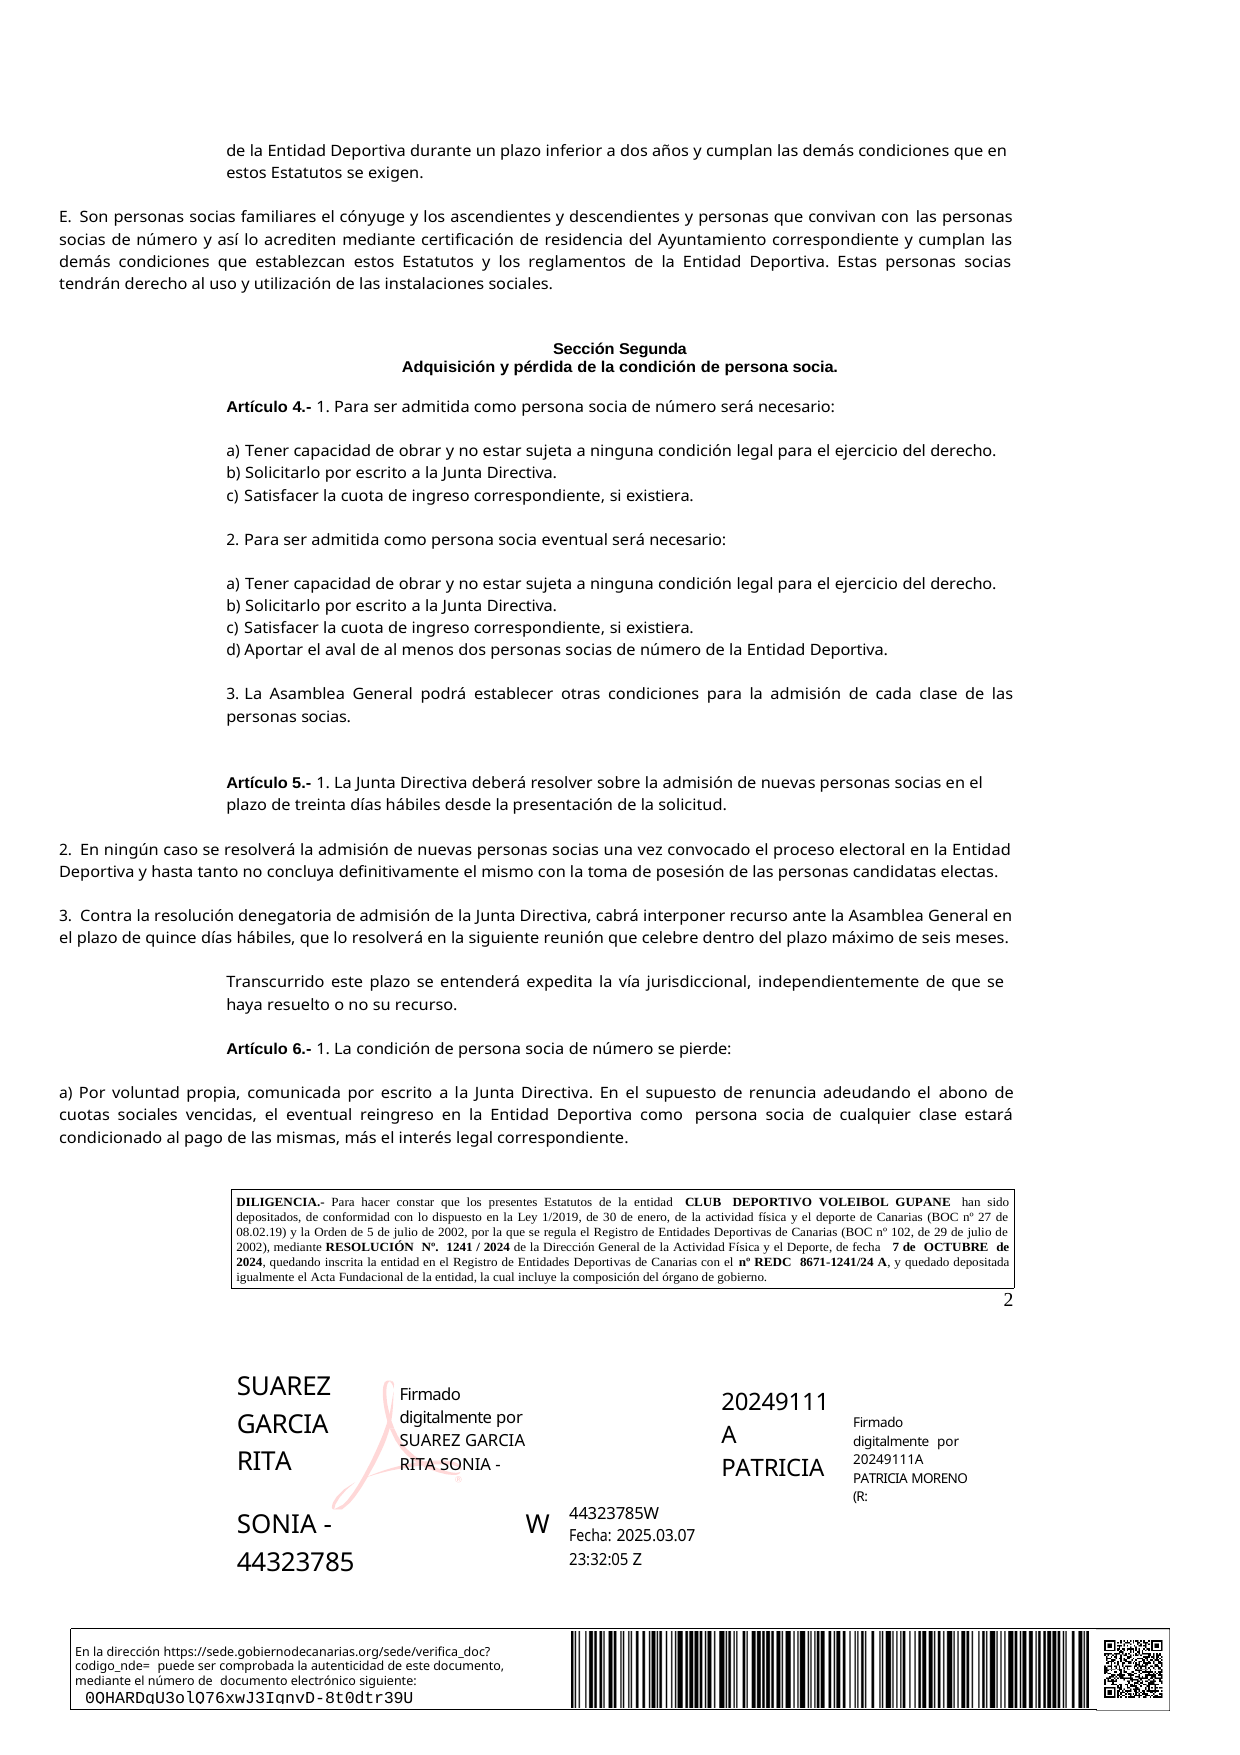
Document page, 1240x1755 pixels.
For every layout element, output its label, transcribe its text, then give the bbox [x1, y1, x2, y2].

subtitle 20249111A PATRICIA [721, 1385, 837, 1483]
text Firmado digitalmente por SUAREZ GARCIA RITA SONIA - [399, 1382, 551, 1475]
list Satisfacer la cuota de ingreso correspondiente, si existiera. [226, 617, 1181, 638]
text Sección Segunda [59, 339, 1180, 357]
text Artículo 6.- 1. La condición de persona socia de número se pierde: [226, 1038, 1181, 1059]
list Contra la resolución denegatoria de admisión de la Junta Directiva, cabrá interponer recurso ante la Asamblea General en el plazo de quince días hábiles, que lo resolverá en la siguiente reunión que celebre dentro del plazo máximo de seis meses. [59, 905, 1013, 948]
subtitle 44323785W [569, 1506, 1181, 1523]
text de la Entidad Deportiva durante un plazo inferior a dos años y cumplan las demás condiciones que en estos Estatutos se exigen. [226, 140, 1021, 183]
list Aportar el aval de al menos dos personas socias de número de la Entidad Deportiva. [226, 639, 1181, 660]
subtitle 23:32:05 Z [569, 1547, 1181, 1570]
list Satisfacer la cuota de ingreso correspondiente, si existiera. [226, 484, 1181, 506]
text Artículo 4.- 1. Para ser admitida como persona socia de número será necesario: [226, 396, 1181, 417]
text Firmado digitalmente por 20249111A PATRICIA MORENO (R: [853, 1413, 977, 1506]
list Solicitarlo por escrito a la Junta Directiva. [226, 462, 1181, 483]
text Artículo 5.- 1. La Junta Directiva deberá resolver sobre la admisión de nuevas personas socias en el plazo de treinta días hábiles desde la presentación de la solicitud. [226, 772, 1021, 815]
text Adquisición y pérdida de la condición de persona socia. [59, 358, 1180, 376]
list Para ser admitida como persona socia eventual será necesario: [226, 528, 1181, 550]
text Transcurrido este plazo se entenderá expedita la vía jurisdiccional, independientemente de que se haya resuelto o no su recurso. [226, 971, 1021, 1015]
text Fecha: 2025.03.07 [569, 1524, 1181, 1547]
list Tener capacidad de obrar y no estar sujeta a ninguna condición legal para el ejercicio del derecho. [226, 573, 1181, 594]
list Solicitarlo por escrito a la Junta Directiva. [226, 595, 1181, 616]
list Por voluntad propia, comunicada por escrito a la Junta Directiva. En el supuesto de renuncia adeudando el abono de cuotas sociales vencidas, el eventual reingreso en la Entidad Deportiva como persona socia de cualquier clase estará condicionado al pago de las mismas, más el interés legal correspondiente. [59, 1082, 1013, 1148]
text 2 [59, 1184, 1014, 1311]
text DILIGENCIA.- Para hacer constar que los presentes Estatutos de la entidad CLUB DEPORTIVO VOLEIBOL GUPANE han sido depositados, de conformidad con lo dispuesto en la Ley 1/2019, de 30 de enero, de la actividad física y el deporte de Canarias (BOC nº 27 de 08.02.19) y la Orden de 5 de julio de 2002, por la que se regula el Registro de Entidades Deportivas de Canarias (BOC nº 102, de 29 de julio de 2002), mediante RESOLUCIÓN Nº. 1241 / 2024 de la Dirección General de la Actividad Física y el Deporte, de fecha 7 de OCTUBRE de 2024, quedando inscrita la entidad en el Registro de Entidades Deportivas de Canarias con el nº REDC 8671-1241/24 A, y quedado depositada igualmente el Acta Fundacional de la entidad, la cual incluye la composición del órgano de gobierno. [236, 1194, 1009, 1284]
subtitle SUAREZ GARCIA RITA [237, 1368, 380, 1478]
subtitle SONIA - 44323785W [237, 1506, 369, 1579]
list La Asamblea General podrá establecer otras condiciones para la admisión de cada clase de las personas socias. [226, 683, 1013, 727]
list Tener capacidad de obrar y no estar sujeta a ninguna condición legal para el ejercicio del derecho. [226, 440, 1181, 461]
list Son personas socias familiares el cónyuge y los ascendientes y descendientes y personas que convivan con las personas socias de número y así lo acrediten mediante certificación de residencia del Ayuntamiento correspondiente y cumplan las demás condiciones que establezcan estos Estatutos y los reglamentos de la Entidad Deportiva. Estas personas socias tendrán derecho al uso y utilización de las instalaciones sociales. [59, 206, 1013, 294]
list En ningún caso se resolverá la admisión de nuevas personas socias una vez convocado el proceso electoral en la Entidad Deportiva y hasta tanto no concluya definitivamente el mismo con la toma de posesión de las personas candidatas electas. [59, 838, 1013, 882]
